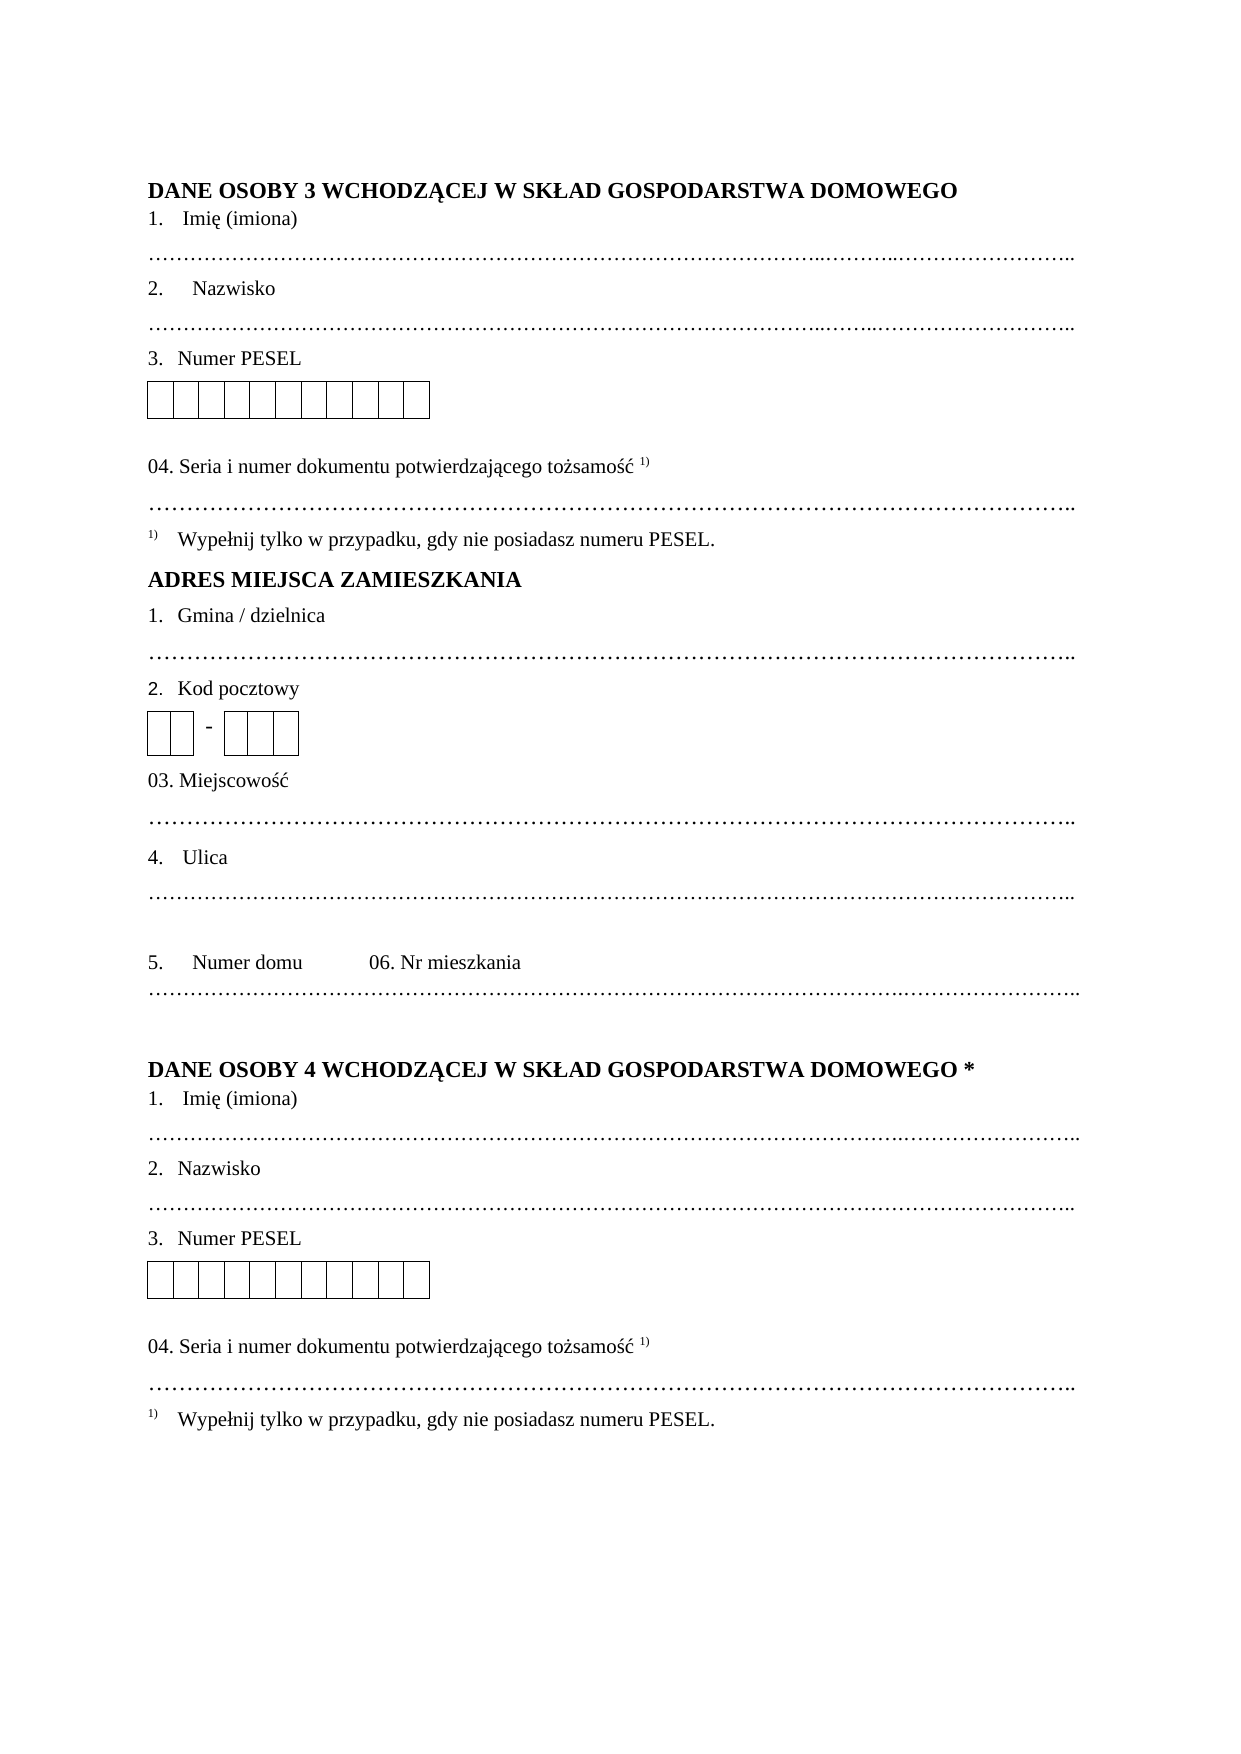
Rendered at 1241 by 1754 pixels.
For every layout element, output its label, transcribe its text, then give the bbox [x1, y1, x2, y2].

table_header [274, 712, 298, 755]
table_header [353, 382, 378, 418]
text ………………………………………………………………………………………………………….. [148, 1369, 1093, 1395]
list Numer domu 06. Nr mieszkania [148, 950, 1093, 974]
table_header - [194, 711, 224, 755]
table_header [174, 1262, 198, 1298]
list Ulica [148, 845, 1093, 869]
table_header [199, 1262, 224, 1298]
table_header [276, 1262, 301, 1298]
text …………………………………………………………………………………………………………………….. [148, 880, 1093, 904]
list Imię (imiona) [148, 1086, 1093, 1110]
table_header [302, 382, 326, 418]
table_header [148, 712, 170, 755]
list ……………………………………………………………………………………………….…………………….. [148, 976, 1093, 1000]
table_header [250, 382, 275, 418]
table_header [225, 712, 247, 755]
text 04. Seria i numer dokumentu potwierdzającego tożsamość 1) [148, 454, 1093, 478]
list Kod pocztowy [148, 676, 1093, 700]
text 03. Miejscowość [148, 768, 1093, 792]
list Wypełnij tylko w przypadku, gdy nie posiadasz numeru PESEL. [148, 527, 1093, 551]
text 04. Seria i numer dokumentu potwierdzającego tożsamość 1) [148, 1334, 1093, 1358]
table_header [404, 382, 429, 418]
list Gmina / dzielnica [148, 603, 1093, 627]
list DANE OSOBY 3 WCHODZĄCEJ W SKŁAD GOSPODARSTWA DOMOWEGO [148, 177, 1093, 203]
text ………………………………………………………………………………………………………….. [148, 803, 1093, 829]
table_header [276, 382, 301, 418]
table_header [171, 712, 193, 755]
list Nazwisko [148, 276, 1093, 300]
text ……………………………………………………………………………………..……..……………………….. [148, 311, 1093, 335]
table_header [174, 382, 198, 418]
table_header [353, 1262, 378, 1298]
list DANE OSOBY 4 WCHODZĄCEJ W SKŁAD GOSPODARSTWA DOMOWEGO * [148, 1056, 1093, 1083]
text ADRES MIEJSCA ZAMIESZKANIA [148, 566, 1093, 592]
text ……………………………………………………………………………………………….…………………….. [148, 1121, 1093, 1145]
table_header [379, 1262, 403, 1298]
table_header [327, 1262, 352, 1298]
list Nazwisko [148, 1156, 1093, 1180]
text …………………………………………………………………………………………………………………….. [148, 1191, 1093, 1215]
table_header [148, 1262, 173, 1298]
table_header [250, 1262, 275, 1298]
list Numer PESEL [148, 346, 1093, 370]
text ………………………………………………………………………………………………………….. [148, 489, 1093, 516]
text ……………………………………………………………………………………..………..…………………….. [148, 241, 1093, 265]
table_header [225, 1262, 249, 1298]
table_header [379, 382, 403, 418]
table_header [148, 382, 173, 418]
table_header [404, 1262, 429, 1298]
table_header [225, 382, 249, 418]
table_header [248, 712, 273, 755]
text ………………………………………………………………………………………………………….. [148, 638, 1093, 665]
list Numer PESEL [148, 1226, 1093, 1250]
table_header [302, 1262, 326, 1298]
table_header [327, 382, 352, 418]
list Wypełnij tylko w przypadku, gdy nie posiadasz numeru PESEL. [148, 1407, 1093, 1431]
list Imię (imiona) [148, 206, 1093, 230]
table_header [199, 382, 224, 418]
